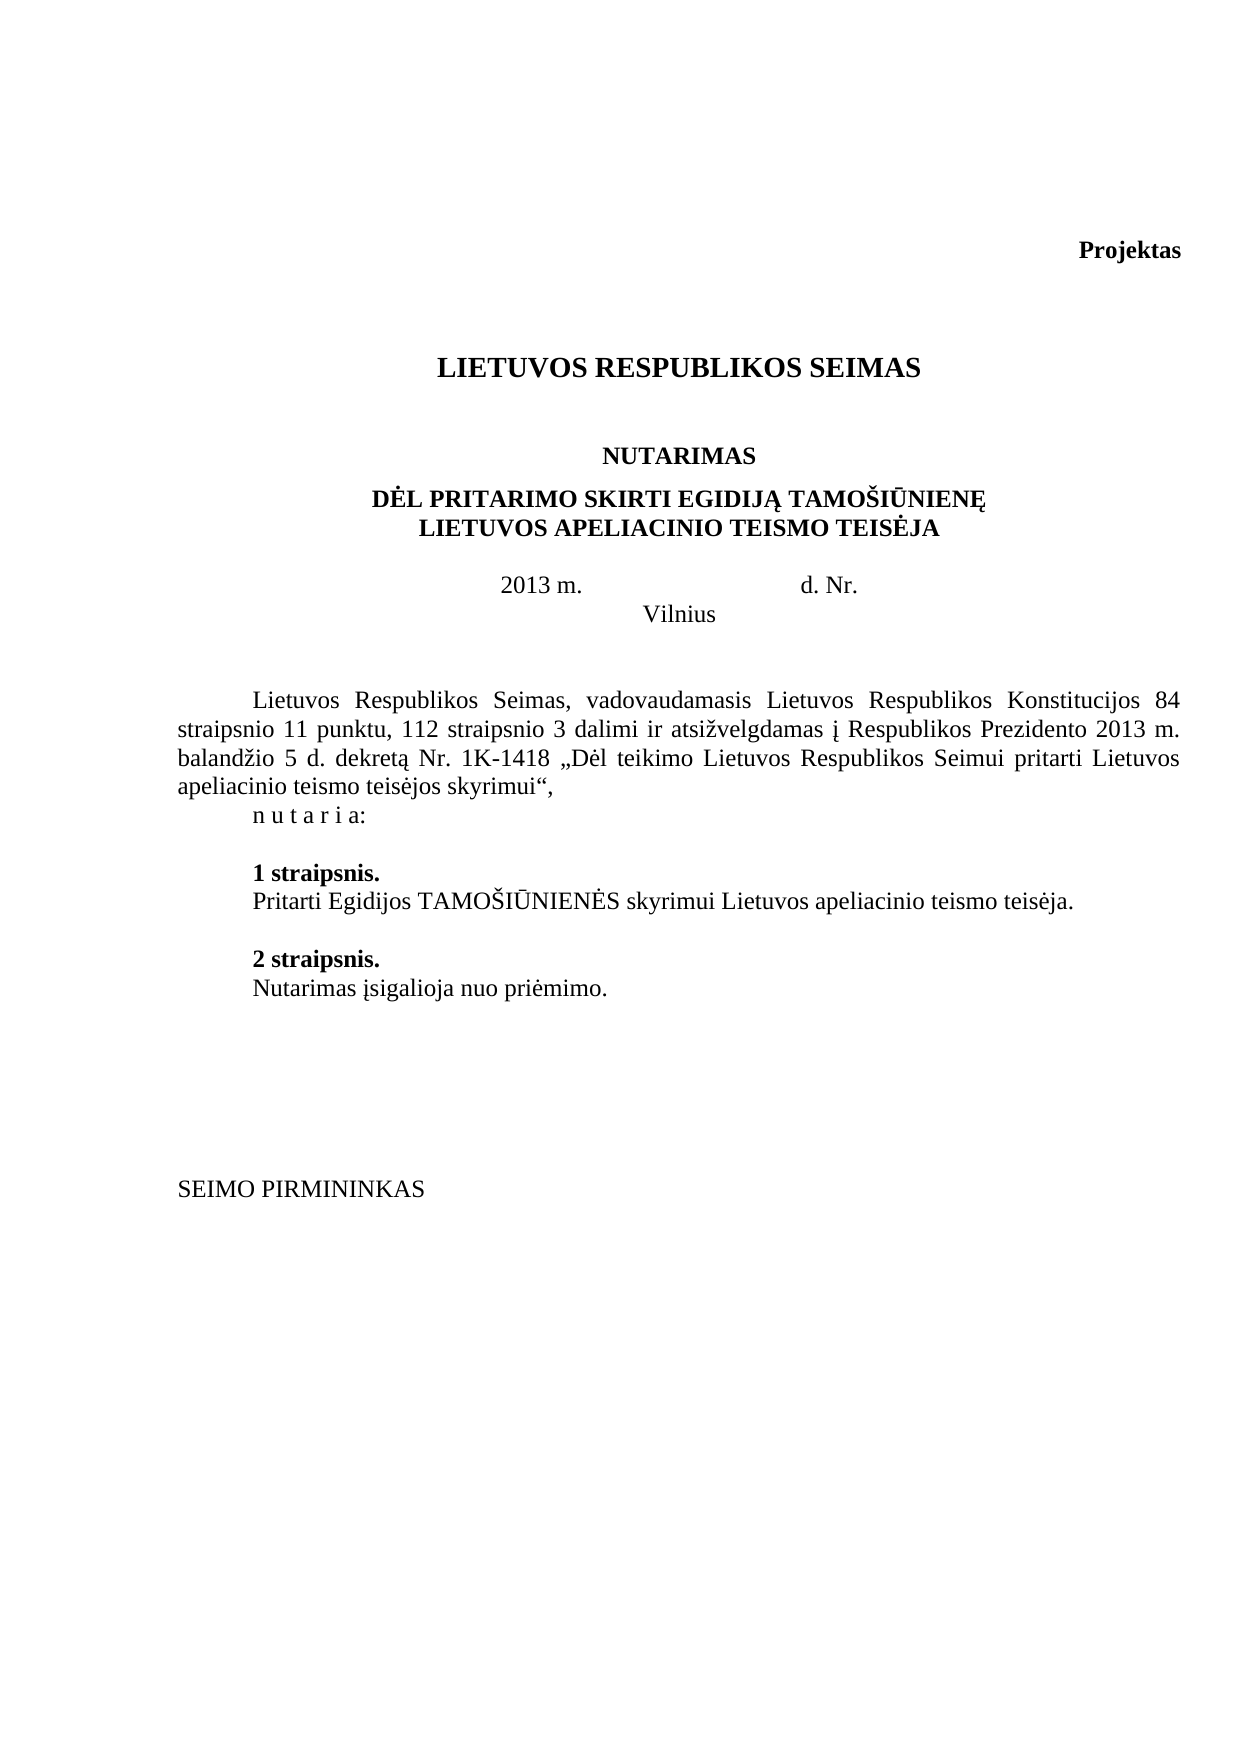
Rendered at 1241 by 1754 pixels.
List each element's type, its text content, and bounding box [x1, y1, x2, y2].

text NUTARIMAS [177, 441, 1181, 469]
text Vilnius [177, 599, 1181, 628]
text 2 straipsnis. [177, 944, 1181, 973]
text SEIMO PIRMININKAS [177, 1174, 1181, 1203]
text Lietuvos Respublikos Seimas, vadovaudamasis Lietuvos Respublikos Konstitucijos 84 straipsnio 11 punktu, 112 straipsnio 3 dalimi ir atsižvelgdamas į Respublikos Prezidento 2013 m. balandžio 5 d. dekretą Nr. 1K-1418 „Dėl teikimo Lietuvos Respublikos Seimui pritarti Lietuvos apeliacinio teismo teisėjos skyrimui“, [177, 685, 1181, 800]
text Pritarti Egidijos TAMOŠIŪNIENĖS skyrimui Lietuvos apeliacinio teismo teisėja. [177, 886, 1181, 915]
text n u t a r i a: [177, 800, 1181, 829]
text LIETUVOS RESPUBLIKOS SEIMAS [177, 350, 1181, 383]
subtitle Projektas [177, 235, 1181, 263]
text LIETUVOS APELIACINIO TEISMO TEISĖJA [177, 513, 1181, 541]
text 2013 m. d. Nr. [177, 570, 1181, 599]
text Nutarimas įsigalioja nuo priėmimo. [177, 973, 1181, 1001]
subtitle DĖL PRITARIMO SKIRTI EGIDIJĄ TAMOŠIŪNIENĘ [177, 484, 1181, 513]
text 1 straipsnis. [177, 858, 1181, 886]
